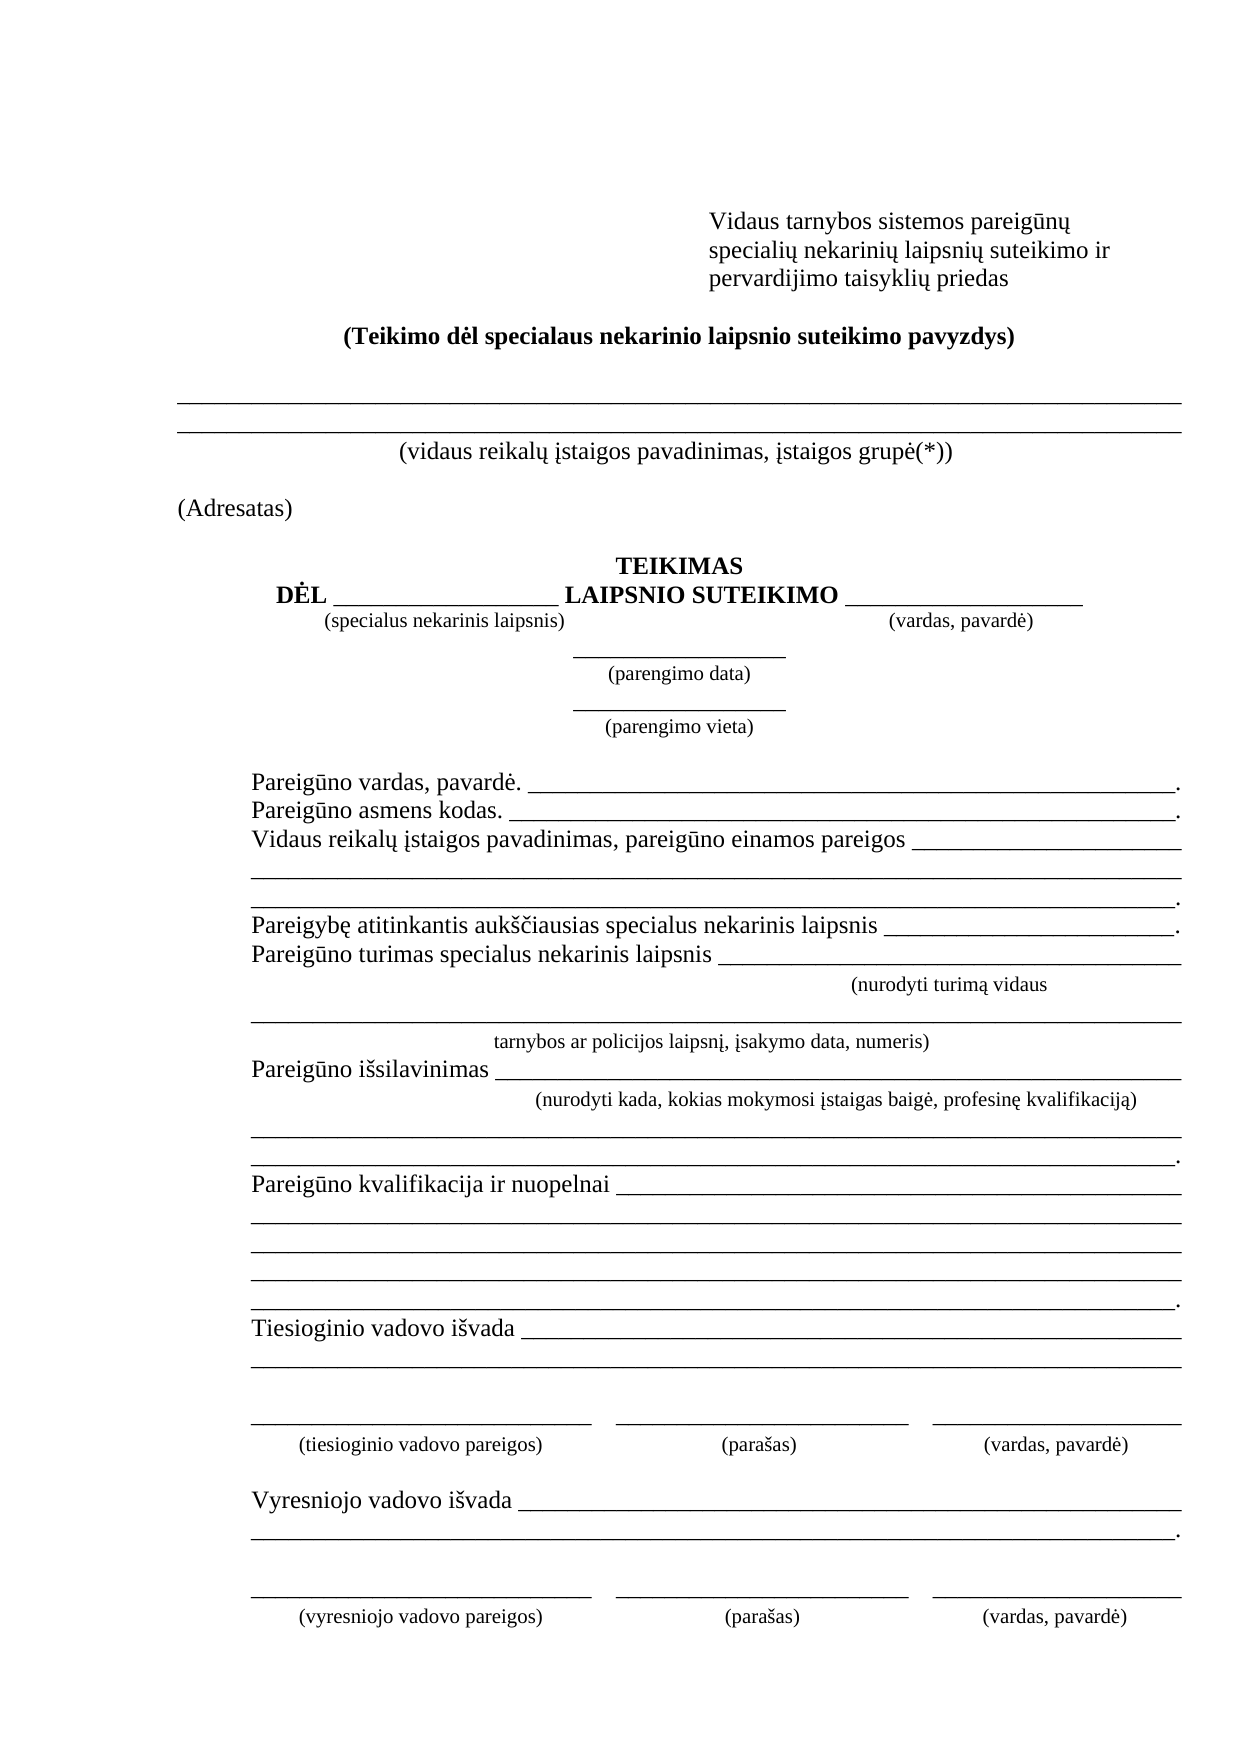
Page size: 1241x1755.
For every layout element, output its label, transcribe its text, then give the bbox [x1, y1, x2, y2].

text (tiesioginio vadovo pareigos) (parašas) (vardas, pavardė) [177, 1428, 1181, 1457]
text Pareigybę atitinkantis aukščiausias specialus nekarinis laipsnis . [177, 911, 1181, 939]
text . [177, 882, 1181, 911]
text . [177, 1141, 1181, 1169]
text (Teikimo dėl specialaus nekarinio laipsnio suteikimo pavyzdys) [177, 321, 1181, 350]
text Pareigūno turimas specialus nekarinis laipsnis [177, 939, 1181, 968]
text . [177, 1514, 1181, 1543]
text pervardijimo taisyklių priedas [177, 263, 1181, 292]
text specialių nekarinių laipsnių suteikimo ir [177, 235, 1181, 263]
text . [177, 1284, 1181, 1313]
text _________________ [177, 632, 1181, 661]
text Pareigūno vardas, pavardė. . [177, 767, 1181, 796]
text Pareigūno išsilavinimas [177, 1054, 1181, 1083]
text (specialus nekarinis laipsnis) (vardas, pavardė) [177, 608, 1181, 632]
text (nurodyti kada, kokias mokymosi įstaigas baigė, profesinę kvalifikaciją) [177, 1083, 1181, 1112]
text (vyresniojo vadovo pareigos) (parašas) (vardas, pavardė) [177, 1601, 1181, 1629]
text (parengimo data) [177, 661, 1181, 685]
text Vidaus reikalų įstaigos pavadinimas, pareigūno einamos pareigos [177, 824, 1181, 853]
text (parengimo vieta) [177, 714, 1181, 738]
text Vidaus tarnybos sistemos pareigūnų [177, 206, 1181, 235]
text TEIKIMAS [177, 551, 1181, 580]
text (Adresatas) [177, 493, 1181, 522]
text tarnybos ar policijos laipsnį, įsakymo data, numeris) [177, 1026, 1181, 1054]
text Vyresniojo vadovo išvada [177, 1486, 1181, 1514]
text Tiesioginio vadovo išvada [177, 1313, 1181, 1342]
text _________________ [177, 685, 1181, 714]
text (nurodyti turimą vidaus [177, 968, 1181, 997]
text (vidaus reikalų įstaigos pavadinimas, įstaigos grupė(*)) [177, 436, 1181, 465]
text DĖL __________________ LAIPSNIO SUTEIKIMO ___________________ [177, 580, 1181, 608]
text Pareigūno asmens kodas. . [177, 796, 1181, 824]
text Pareigūno kvalifikacija ir nuopelnai [177, 1169, 1181, 1198]
